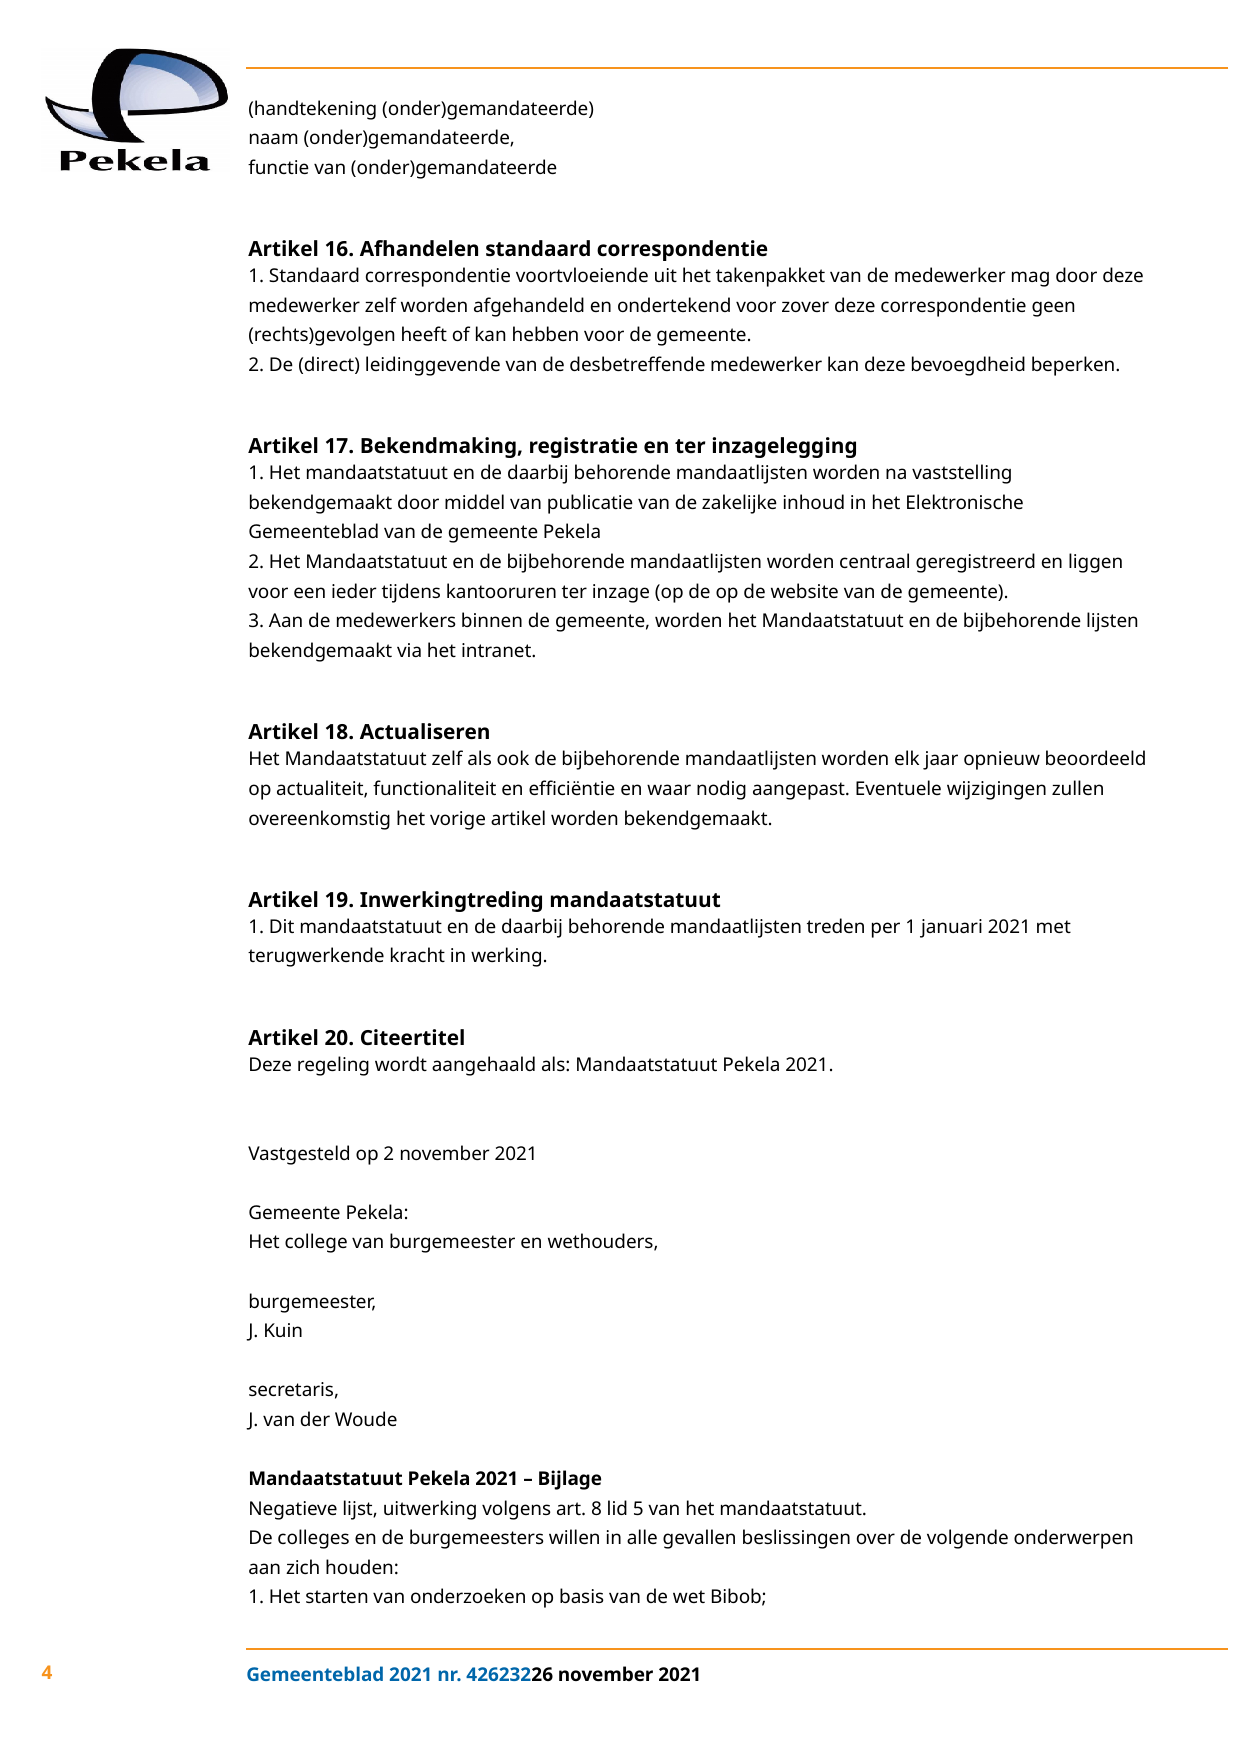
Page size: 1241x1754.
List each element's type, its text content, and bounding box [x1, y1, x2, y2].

text J. van der Woude [248, 1406, 1152, 1432]
text Het Mandaatstatuut zelf als ook de bijbehorende mandaatlijsten worden elk jaar opnieuw beoordeeld op actualiteit, functionaliteit en efficiëntie en waar nodig aangepast. Eventuele wijzigingen zullen overeenkomstig het vorige artikel worden bekendgemaakt. [248, 746, 1152, 830]
text Vastgesteld op 2 november 2021 [248, 1140, 1152, 1166]
text 2. Het Mandaatstatuut en de bijbehorende mandaatlijsten worden centraal geregistreerd en liggen voor een ieder tijdens kantooruren ter inzage (op de op de website van de gemeente). [248, 548, 1152, 604]
text functie van (onder)gemandateerde [248, 154, 1152, 180]
text Artikel 19. Inwerkingtreding mandaatstatuut [248, 885, 1152, 913]
text 1. Het starten van onderzoeken op basis van de wet Bibob; [248, 1584, 1152, 1609]
text Artikel 20. Citeertitel [248, 1023, 1152, 1051]
text 1. Het mandaatstatuut en de daarbij behorende mandaatlijsten worden na vaststelling bekendgemaakt door middel van publicatie van de zakelijke inhoud in het Elektronische Gemeenteblad van de gemeente Pekela [248, 459, 1152, 544]
text Artikel 16. Afhandelen standaard correspondentie [248, 234, 1152, 262]
text Negatieve lijst, uitwerking volgens art. 8 lid 5 van het mandaatstatuut. [248, 1495, 1152, 1521]
text 1. Dit mandaatstatuut en de daarbij behorende mandaatlijsten treden per 1 januari 2021 met terugwerkende kracht in werking. [248, 913, 1152, 968]
text Artikel 17. Bekendmaking, registratie en ter inzagelegging [248, 431, 1152, 459]
text Deze regeling wordt aangehaald als: Mandaatstatuut Pekela 2021. [248, 1051, 1152, 1077]
text Gemeente Pekela: [248, 1199, 1152, 1225]
text Mandaatstatuut Pekela 2021 – Bijlage [248, 1465, 1152, 1491]
text Artikel 18. Actualiseren [248, 717, 1152, 746]
text 1. Standaard correspondentie voortvloeiende uit het takenpakket van de medewerker mag door deze medewerker zelf worden afgehandeld en ondertekend voor zover deze correspondentie geen (rechts)gevolgen heeft of kan hebben voor de gemeente. [248, 262, 1152, 347]
text secretaris, [248, 1377, 1152, 1402]
text burgemeester, [248, 1288, 1152, 1313]
text J. Kuin [248, 1317, 1152, 1343]
text (handtekening (onder)gemandateerde) [248, 95, 1152, 121]
text naam (onder)gemandateerde, [248, 124, 1152, 150]
text De colleges en de burgemeesters willen in alle gevallen beslissingen over de volgende onderwerpen aan zich houden: [248, 1524, 1152, 1580]
picture [41, 47, 231, 172]
text 3. Aan de medewerkers binnen de gemeente, worden het Mandaatstatuut en de bijbehorende lijsten bekendgemaakt via het intranet. [248, 607, 1152, 663]
text Het college van burgemeester en wethouders, [248, 1229, 1152, 1254]
text 2. De (direct) leidinggevende van de desbetreffende medewerker kan deze bevoegdheid beperken. [248, 351, 1152, 377]
